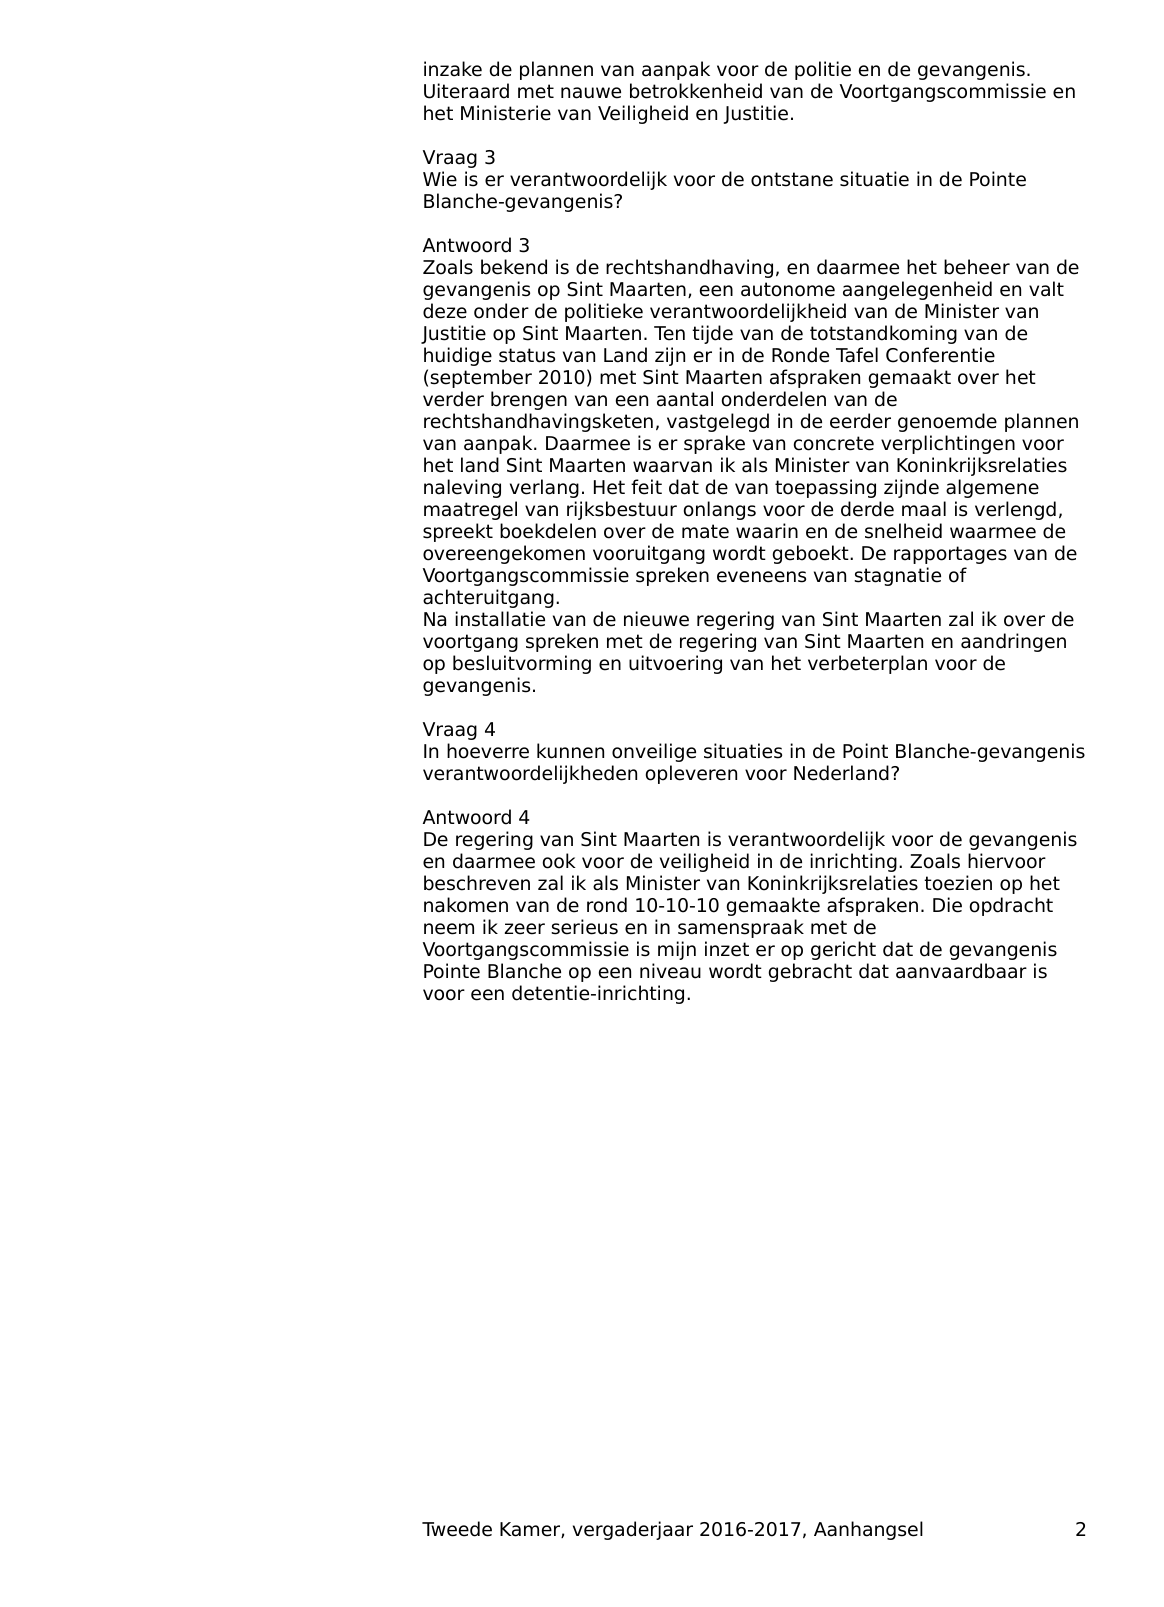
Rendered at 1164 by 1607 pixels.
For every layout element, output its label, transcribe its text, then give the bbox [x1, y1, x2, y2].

text Wie is er verantwoordelijk voor de ontstane situatie in de Pointe Blanche-gevangenis? [422, 169, 1087, 213]
text inzake de plannen van aanpak voor de politie en de gevangenis. Uiteraard met nauwe betrokkenheid van de Voortgangscommissie en het Ministerie van Veiligheid en Justitie. [422, 59, 1087, 125]
text In hoeverre kunnen onveilige situaties in de Point Blanche-gevangenis verantwoordelijkheden opleveren voor Nederland? [422, 741, 1087, 785]
text De regering van Sint Maarten is verantwoordelijk voor de gevangenis en daarmee ook voor de veiligheid in de inrichting. Zoals hiervoor beschreven zal ik als Minister van Koninkrijksrelaties toezien op het nakomen van de rond 10-10-10 gemaakte afspraken. Die opdracht neem ik zeer serieus en in samenspraak met de Voortgangscommissie is mijn inzet er op gericht dat de gevangenis Pointe Blanche op een niveau wordt gebracht dat aanvaardbaar is voor een detentie-inrichting. [422, 829, 1087, 1005]
text Zoals bekend is de rechtshandhaving, en daarmee het beheer van de gevangenis op Sint Maarten, een autonome aangelegenheid en valt deze onder de politieke verantwoordelijkheid van de Minister van Justitie op Sint Maarten. Ten tijde van de totstandkoming van de huidige status van Land zijn er in de Ronde Tafel Conferentie (september 2010) met Sint Maarten afspraken gemaakt over het verder brengen van een aantal onderdelen van de rechtshandhavingsketen, vastgelegd in de eerder genoemde plannen van aanpak. Daarmee is er sprake van concrete verplichtingen voor het land Sint Maarten waarvan ik als Minister van Koninkrijksrelaties naleving verlang. Het feit dat de van toepassing zijnde algemene maatregel van rijksbestuur onlangs voor de derde maal is verlengd, spreekt boekdelen over de mate waarin en de snelheid waarmee de overeengekomen vooruitgang wordt geboekt. De rapportages van de Voortgangscommissie spreken eveneens van stagnatie of achteruitgang. [422, 257, 1087, 609]
text Antwoord 4 [422, 807, 1087, 829]
text Vraag 3 [422, 147, 1087, 169]
text Na installatie van de nieuwe regering van Sint Maarten zal ik over de voortgang spreken met de regering van Sint Maarten en aandringen op besluitvorming en uitvoering van het verbeterplan voor de gevangenis. [422, 609, 1087, 697]
text Vraag 4 [422, 719, 1087, 741]
text Antwoord 3 [422, 235, 1087, 257]
